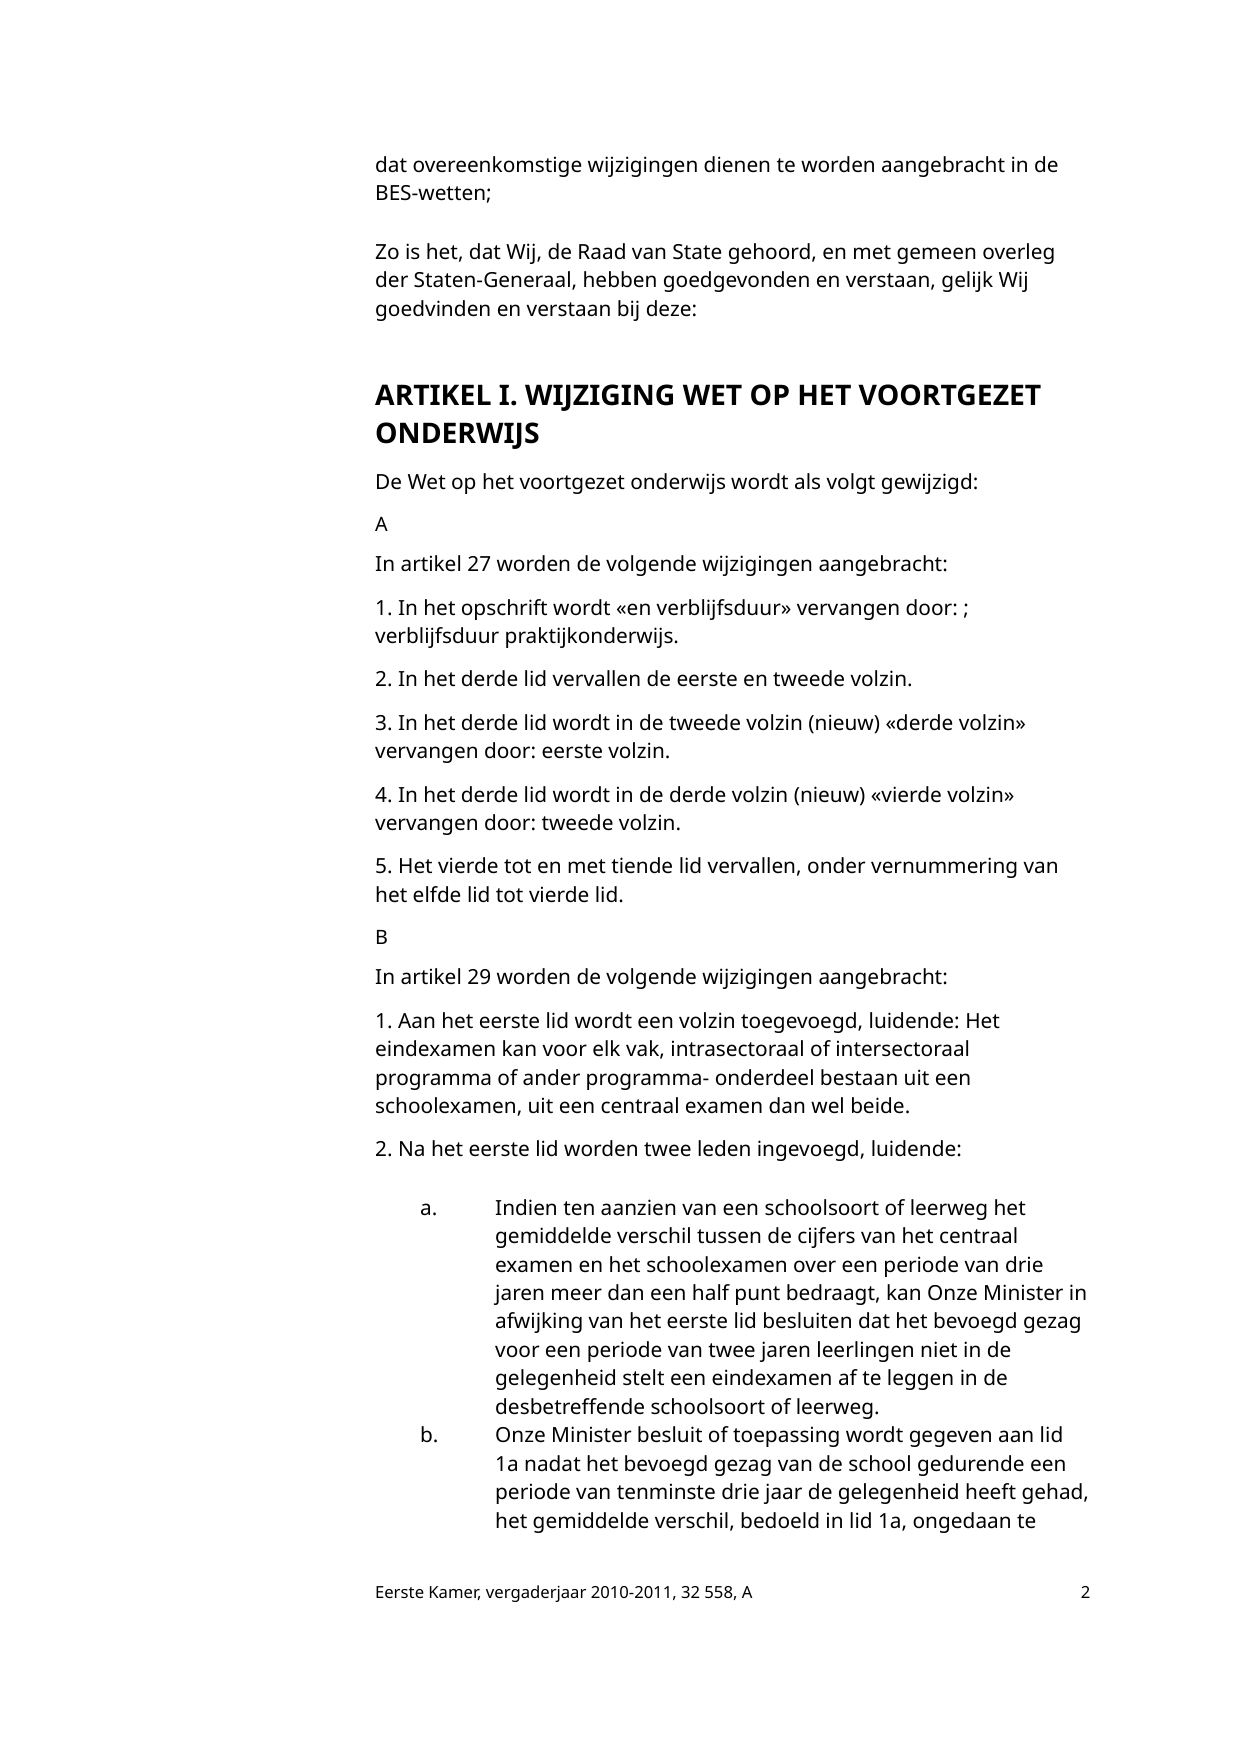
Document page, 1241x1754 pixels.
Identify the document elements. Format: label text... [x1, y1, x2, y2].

text B [375, 923, 1090, 951]
text 1. In het opschrift wordt «en verblijfsduur» vervangen door: ; verblijfsduur praktijkonderwijs. [375, 593, 1090, 649]
text A [375, 510, 1090, 537]
text 4. In het derde lid wordt in de derde volzin (nieuw) «vierde volzin» vervangen door: tweede volzin. [375, 780, 1090, 837]
text 2. In het derde lid vervallen de eerste en tweede volzin. [375, 664, 1090, 693]
list Onze Minister besluit of toepassing wordt gegeven aan lid 1a nadat het bevoegd gezag van de school gedurende een periode van tenminste drie jaar de gelegenheid heeft gehad, het gemiddelde verschil, bedoeld in lid 1a, ongedaan te [420, 1420, 1090, 1534]
text Zo is het, dat Wij, de Raad van State gehoord, en met gemeen overleg der Staten-Generaal, hebben goedgevonden en verstaan, gelijk Wij goedvinden en verstaan bij deze: [375, 237, 1090, 322]
text 5. Het vierde tot en met tiende lid vervallen, onder vernummering van het elfde lid tot vierde lid. [375, 852, 1090, 908]
text 3. In het derde lid wordt in de tweede volzin (nieuw) «derde volzin» vervangen door: eerste volzin. [375, 708, 1090, 765]
list Indien ten aanzien van een schoolsoort of leerweg het gemiddelde verschil tussen de cijfers van het centraal examen en het schoolexamen over een periode van drie jaren meer dan een half punt bedraagt, kan Onze Minister in afwijking van het eerste lid besluiten dat het bevoegd gezag voor een periode van twee jaren leerlingen niet in de gelegenheid stelt een eindexamen af te leggen in de desbetreffende schoolsoort of leerweg. [420, 1193, 1090, 1420]
text 1. Aan het eerste lid wordt een volzin toegevoegd, luidende: Het eindexamen kan voor elk vak, intrasectoraal of intersectoraal programma of ander programma- onderdeel bestaan uit een schoolexamen, uit een centraal examen dan wel beide. [375, 1006, 1090, 1119]
text dat overeenkomstige wijzigingen dienen te worden aangebracht in de BES-wetten; [375, 150, 1090, 207]
text De Wet op het voortgezet onderwijs wordt als volgt gewijzigd: [375, 467, 1090, 495]
text 2. Na het eerste lid worden twee leden ingevoegd, luidende: [375, 1134, 1090, 1163]
text In artikel 29 worden de volgende wijzigingen aangebracht: [375, 962, 1090, 991]
subtitle ARTIKEL I. WIJZIGING WET OP HET VOORTGEZET ONDERWIJS [375, 375, 1090, 452]
text In artikel 27 worden de volgende wijzigingen aangebracht: [375, 549, 1090, 578]
